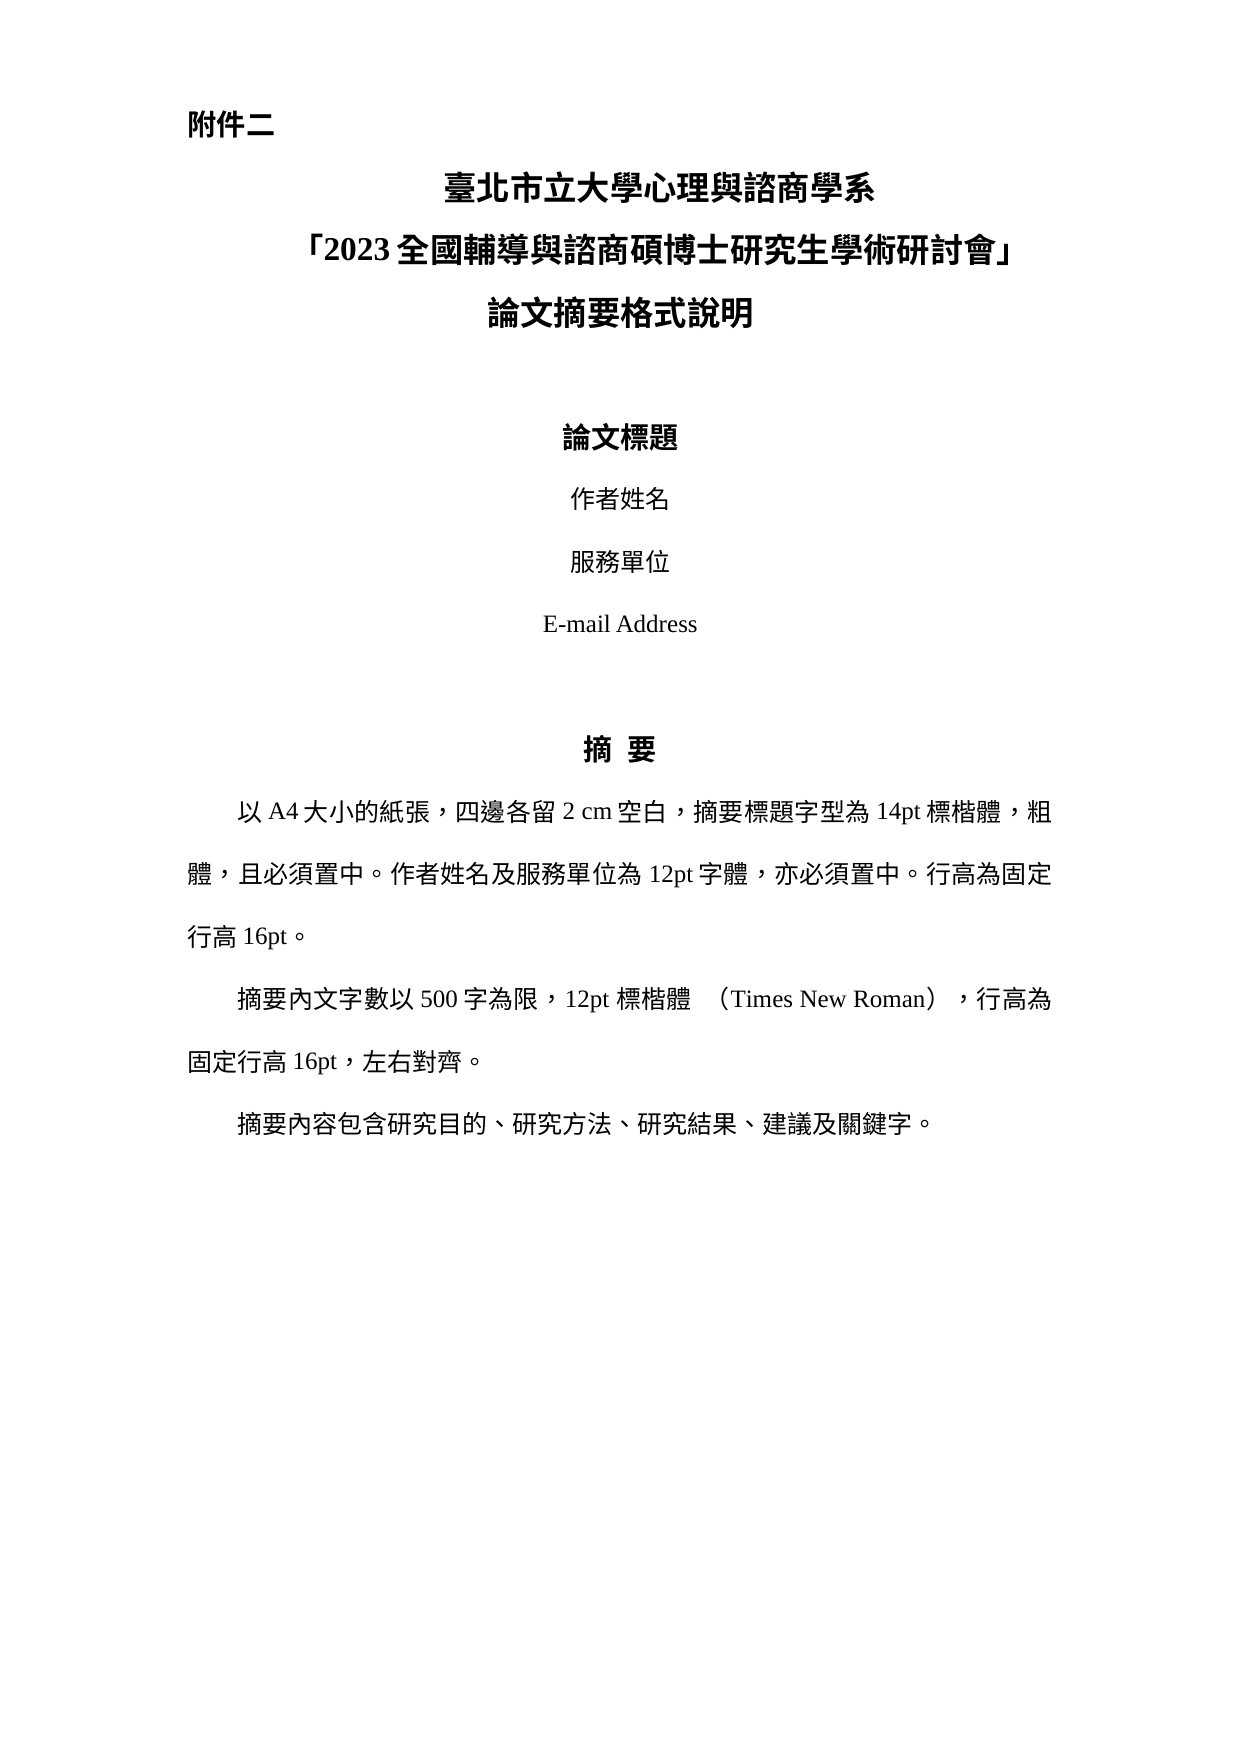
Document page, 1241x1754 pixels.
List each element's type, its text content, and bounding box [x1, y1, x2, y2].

text 摘要內文字數以500字為限，12pt 標楷體 （Times New Roman），行高為固定行高16pt，左右對齊。 [187, 956, 1053, 1081]
text 服務單位 [187, 519, 1053, 581]
text 摘要內容包含研究目的、研究方法、研究結果、建議及關鍵字。 [187, 1081, 1053, 1144]
text 作者姓名 [187, 456, 1053, 519]
text 臺北市立大學心理與諮商學系 [187, 144, 1132, 206]
text 摘 要 [187, 706, 1053, 769]
text 論文摘要格式說明 [187, 269, 1053, 331]
text 論文標題 [187, 394, 1053, 456]
text E-mail Address [187, 581, 1053, 644]
text 「2023全國輔導與諮商碩博士研究生學術研討會」 [187, 206, 1132, 269]
text 以A4大小的紙張，四邊各留2 cm空白，摘要標題字型為14pt標楷體，粗體，且必須置中。作者姓名及服務單位為12pt字體，亦必須置中。行高為固定行高16pt。 [187, 769, 1053, 956]
text 附件二 [187, 81, 1053, 144]
